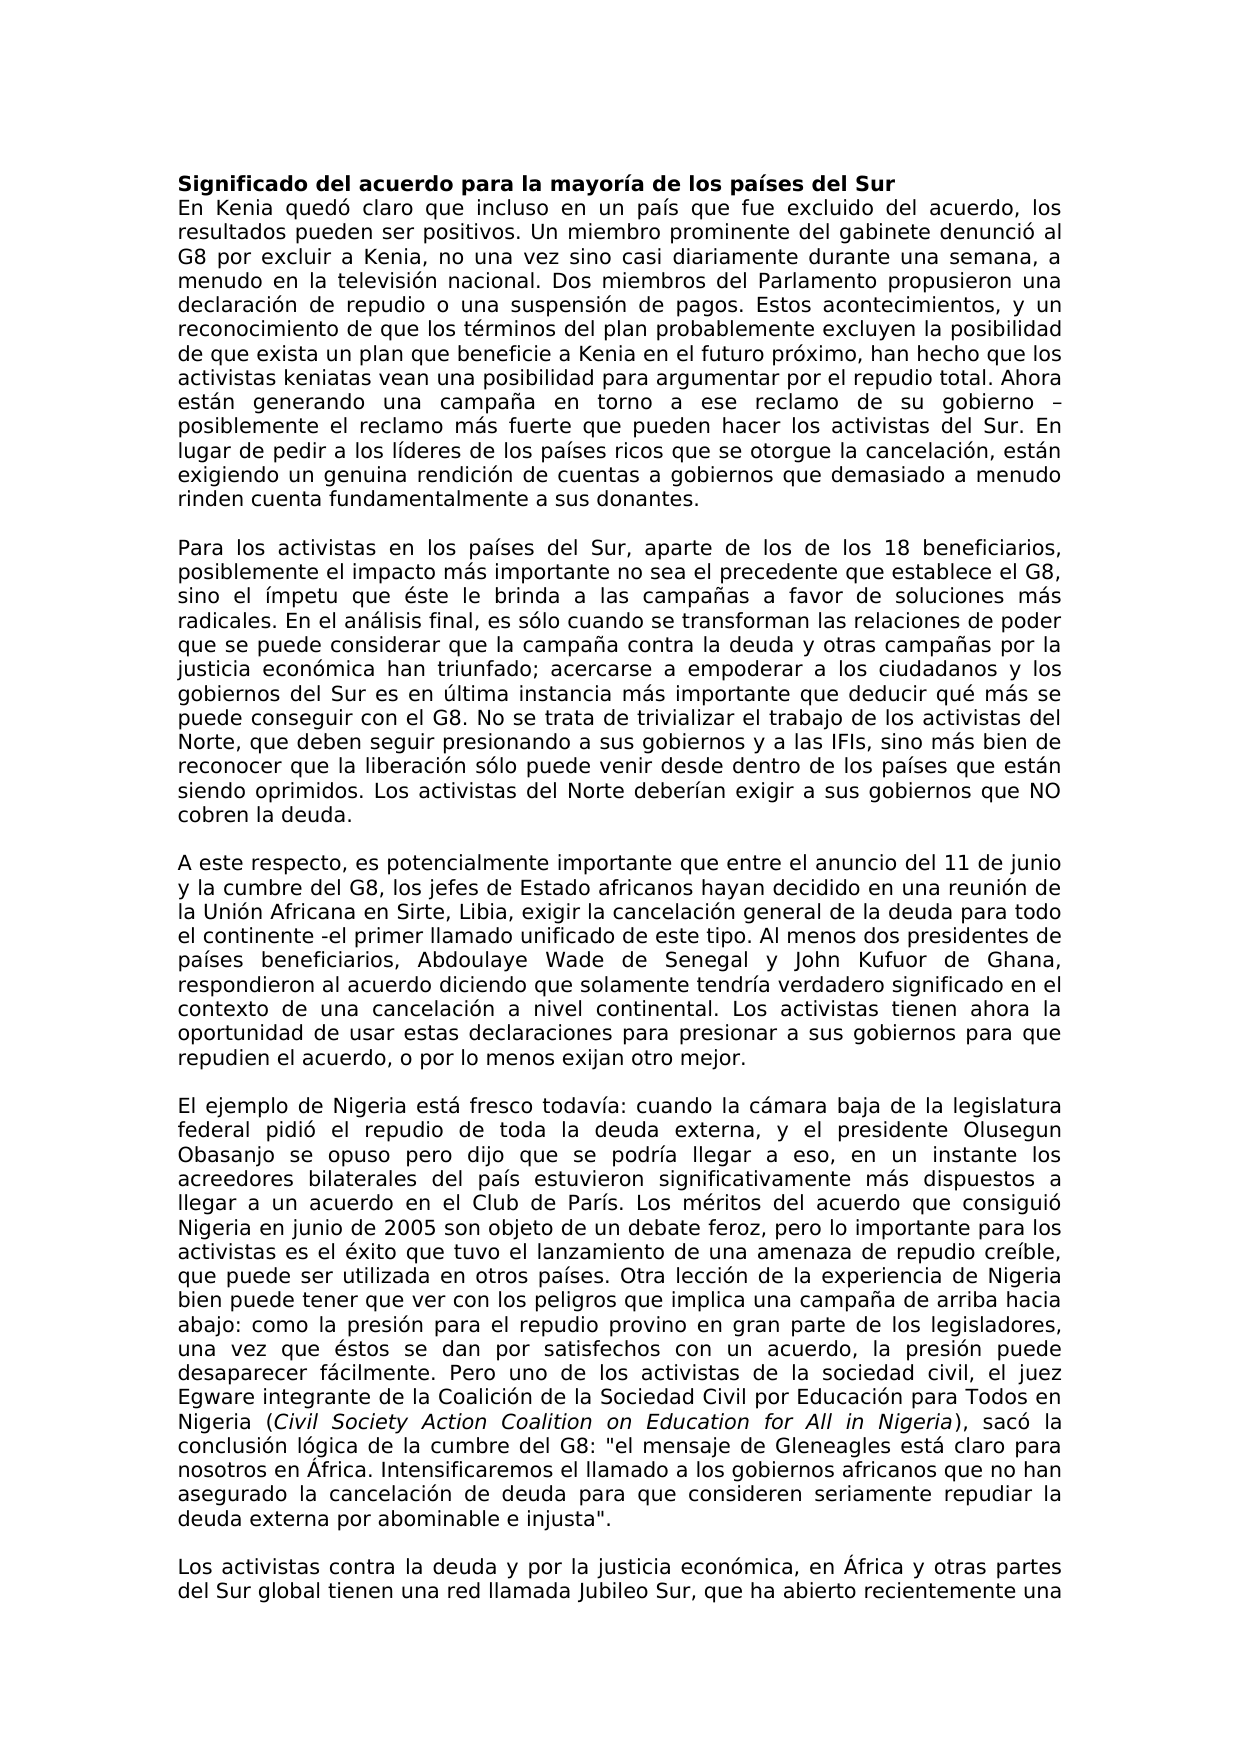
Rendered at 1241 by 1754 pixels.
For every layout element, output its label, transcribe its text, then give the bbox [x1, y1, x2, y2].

text Significado del acuerdo para la mayoría de los países del Sur [177, 172, 1063, 196]
text Para los activistas en los países del Sur, aparte de los de los 18 beneficiarios, posiblemente el impacto más importante no sea el precedente que establece el G8, sino el ímpetu que éste le brinda a las campañas a favor de soluciones más radicales. En el análisis final, es sólo cuando se transforman las relaciones de poder que se puede considerar que la campaña contra la deuda y otras campañas por la justicia económica han triunfado; acercarse a empoderar a los ciudadanos y los gobiernos del Sur es en última instancia más importante que deducir qué más se puede conseguir con el G8. No se trata de trivializar el trabajo de los activistas del Norte, que deben seguir presionando a sus gobiernos y a las IFIs, sino más bien de reconocer que la liberación sólo puede venir desde dentro de los países que están siendo oprimidos. Los activistas del Norte deberían exigir a sus gobiernos que NO cobren la deuda. [177, 512, 1063, 827]
text A este respecto, es potencialmente importante que entre el anuncio del 11 de junio y la cumbre del G8, los jefes de Estado africanos hayan decidido en una reunión de la Unión Africana en Sirte, Libia, exigir la cancelación general de la deuda para todo el continente -el primer llamado unificado de este tipo. Al menos dos presidentes de países beneficiarios, Abdoulaye Wade de Senegal y John Kufuor de Ghana, respondieron al acuerdo diciendo que solamente tendría verdadero significado en el contexto de una cancelación a nivel continental. Los activistas tienen ahora la oportunidad de usar estas declaraciones para presionar a sus gobiernos para que repudien el acuerdo, o por lo menos exijan otro mejor. [177, 851, 1063, 1070]
text Los activistas contra la deuda y por la justicia económica, en África y otras partes del Sur global tienen una red llamada Jubileo Sur, que ha abierto recientemente una [177, 1555, 1063, 1604]
text En Kenia quedó claro que incluso en un país que fue excluido del acuerdo, los resultados pueden ser positivos. Un miembro prominente del gabinete denunció al G8 por excluir a Kenia, no una vez sino casi diariamente durante una semana, a menudo en la televisión nacional. Dos miembros del Parlamento propusieron una declaración de repudio o una suspensión de pagos. Estos acontecimientos, y un reconocimiento de que los términos del plan probablemente excluyen la posibilidad de que exista un plan que beneficie a Kenia en el futuro próximo, han hecho que los activistas keniatas vean una posibilidad para argumentar por el repudio total. Ahora están generando una campaña en torno a ese reclamo de su gobierno –posiblemente el reclamo más fuerte que pueden hacer los activistas del Sur. En lugar de pedir a los líderes de los países ricos que se otorgue la cancelación, están exigiendo un genuina rendición de cuentas a gobiernos que demasiado a menudo rinden cuenta fundamentalmente a sus donantes. [177, 196, 1063, 512]
text El ejemplo de Nigeria está fresco todavía: cuando la cámara baja de la legislatura federal pidió el repudio de toda la deuda externa, y el presidente Olusegun Obasanjo se opuso pero dijo que se podría llegar a eso, en un instante los acreedores bilaterales del país estuvieron significativamente más dispuestos a llegar a un acuerdo en el Club de París. Los méritos del acuerdo que consiguió Nigeria en junio de 2005 son objeto de un debate feroz, pero lo importante para los activistas es el éxito que tuvo el lanzamiento de una amenaza de repudio creíble, que puede ser utilizada en otros países. Otra lección de la experiencia de Nigeria bien puede tener que ver con los peligros que implica una campaña de arriba hacia abajo: como la presión para el repudio provino en gran parte de los legisladores, una vez que éstos se dan por satisfechos con un acuerdo, la presión puede desaparecer fácilmente. Pero uno de los activistas de la sociedad civil, el juez Egware integrante de la Coalición de la Sociedad Civil por Educación para Todos en Nigeria (Civil Society Action Coalition on Education for All in Nigeria), sacó la conclusión lógica de la cumbre del G8: "el mensaje de Gleneagles está claro para nosotros en África. Intensificaremos el llamado a los gobiernos africanos que no han asegurado la cancelación de deuda para que consideren seriamente repudiar la deuda externa por abominable e injusta". [177, 1070, 1063, 1531]
